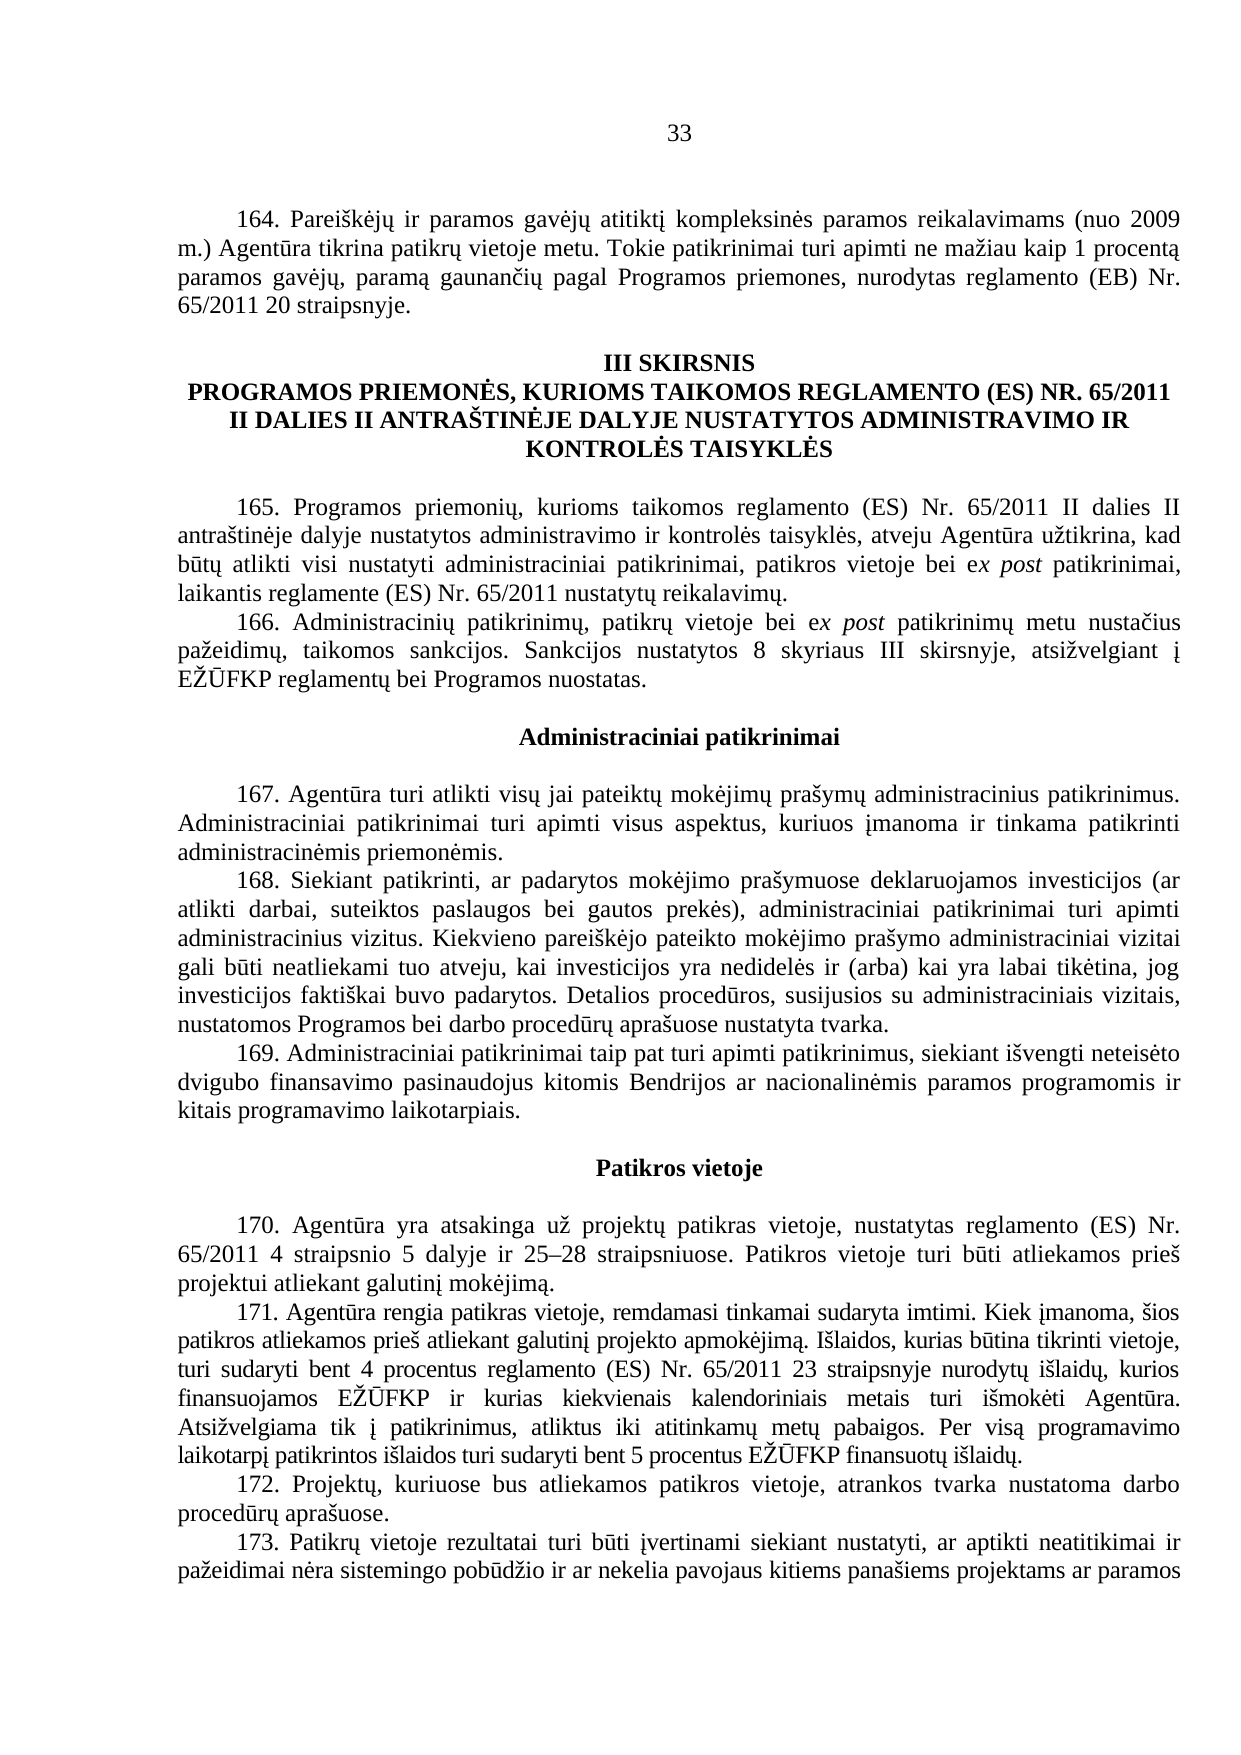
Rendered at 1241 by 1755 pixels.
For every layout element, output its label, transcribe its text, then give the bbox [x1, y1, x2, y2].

text 170. Agentūra yra atsakinga už projektų patikras vietoje, nustatytas reglamento (ES) Nr. 65/2011 4 straipsnio 5 dalyje ir 25–28 straipsniuose. Patikros vietoje turi būti atliekamos prieš projektui atliekant galutinį mokėjimą. [177, 1211, 1181, 1297]
text III SKIRSNIS [177, 348, 1181, 377]
text Patikros vietoje [177, 1153, 1181, 1182]
text 167. Agentūra turi atlikti visų jai pateiktų mokėjimų prašymų administracinius patikrinimus. Administraciniai patikrinimai turi apimti visus aspektus, kuriuos įmanoma ir tinkama patikrinti administracinėmis priemonėmis. [177, 779, 1181, 866]
text 168. Siekiant patikrinti, ar padarytos mokėjimo prašymuose deklaruojamos investicijos (ar atlikti darbai, suteiktos paslaugos bei gautos prekės), administraciniai patikrinimai turi apimti administracinius vizitus. Kiekvieno pareiškėjo pateikto mokėjimo prašymo administraciniai vizitai gali būti neatliekami tuo atveju, kai investicijos yra nedidelės ir (arba) kai yra labai tikėtina, jog investicijos faktiškai buvo padarytos. Detalios procedūros, susijusios su administraciniais vizitais, nustatomos Programos bei darbo procedūrų aprašuose nustatyta tvarka. [177, 866, 1181, 1038]
text Administraciniai patikrinimai [177, 722, 1181, 751]
text 164. Pareiškėjų ir paramos gavėjų atitiktį kompleksinės paramos reikalavimams (nuo 2009 m.) Agentūra tikrina patikrų vietoje metu. Tokie patikrinimai turi apimti ne mažiau kaip 1 procentą paramos gavėjų, paramą gaunančių pagal Programos priemones, nurodytas reglamento (EB) Nr. 65/2011 20 straipsnyje. [177, 204, 1181, 319]
text PROGRAMOS PRIEMONĖS, KURIOMS TAIKOMOS REGLAMENTO (ES) Nr. 65/2011 II DALIES II ANTRAŠTINĖJE DALYJE NUSTATYTOS ADMINISTRAVIMO IR KONTROLĖS TAISYKLĖS [177, 377, 1181, 463]
text 172. Projektų, kuriuose bus atliekamos patikros vietoje, atrankos tvarka nustatoma darbo procedūrų aprašuose. [177, 1469, 1181, 1527]
text 169. Administraciniai patikrinimai taip pat turi apimti patikrinimus, siekiant išvengti neteisėto dvigubo finansavimo pasinaudojus kitomis Bendrijos ar nacionalinėmis paramos programomis ir kitais programavimo laikotarpiais. [177, 1038, 1181, 1124]
text 173. Patikrų vietoje rezultatai turi būti įvertinami siekiant nustatyti, ar aptikti neatitikimai ir pažeidimai nėra sistemingo pobūdžio ir ar nekelia pavojaus kitiems panašiems projektams ar paramos [177, 1527, 1181, 1584]
text 166. Administracinių patikrinimų, patikrų vietoje bei ex post patikrinimų metu nustačius pažeidimų, taikomos sankcijos. Sankcijos nustatytos 8 skyriaus III skirsnyje, atsižvelgiant į EŽŪFKP reglamentų bei Programos nuostatas. [177, 607, 1181, 693]
text 171. Agentūra rengia patikras vietoje, remdamasi tinkamai sudaryta imtimi. Kiek įmanoma, šios patikros atliekamos prieš atliekant galutinį projekto apmokėjimą. Išlaidos, kurias būtina tikrinti vietoje, turi sudaryti bent 4 procentus reglamento (ES) Nr. 65/2011 23 straipsnyje nurodytų išlaidų, kurios finansuojamos EŽŪFKP ir kurias kiekvienais kalendoriniais metais turi išmokėti Agentūra. Atsižvelgiama tik į patikrinimus, atliktus iki atitinkamų metų pabaigos. Per visą programavimo laikotarpį patikrintos išlaidos turi sudaryti bent 5 procentus EŽŪFKP finansuotų išlaidų. [177, 1297, 1181, 1469]
text 165. Programos priemonių, kurioms taikomos reglamento (ES) Nr. 65/2011 II dalies II antraštinėje dalyje nustatytos administravimo ir kontrolės taisyklės, atveju Agentūra užtikrina, kad būtų atlikti visi nustatyti administraciniai patikrinimai, patikros vietoje bei ex post patikrinimai, laikantis reglamente (ES) Nr. 65/2011 nustatytų reikalavimų. [177, 492, 1181, 607]
